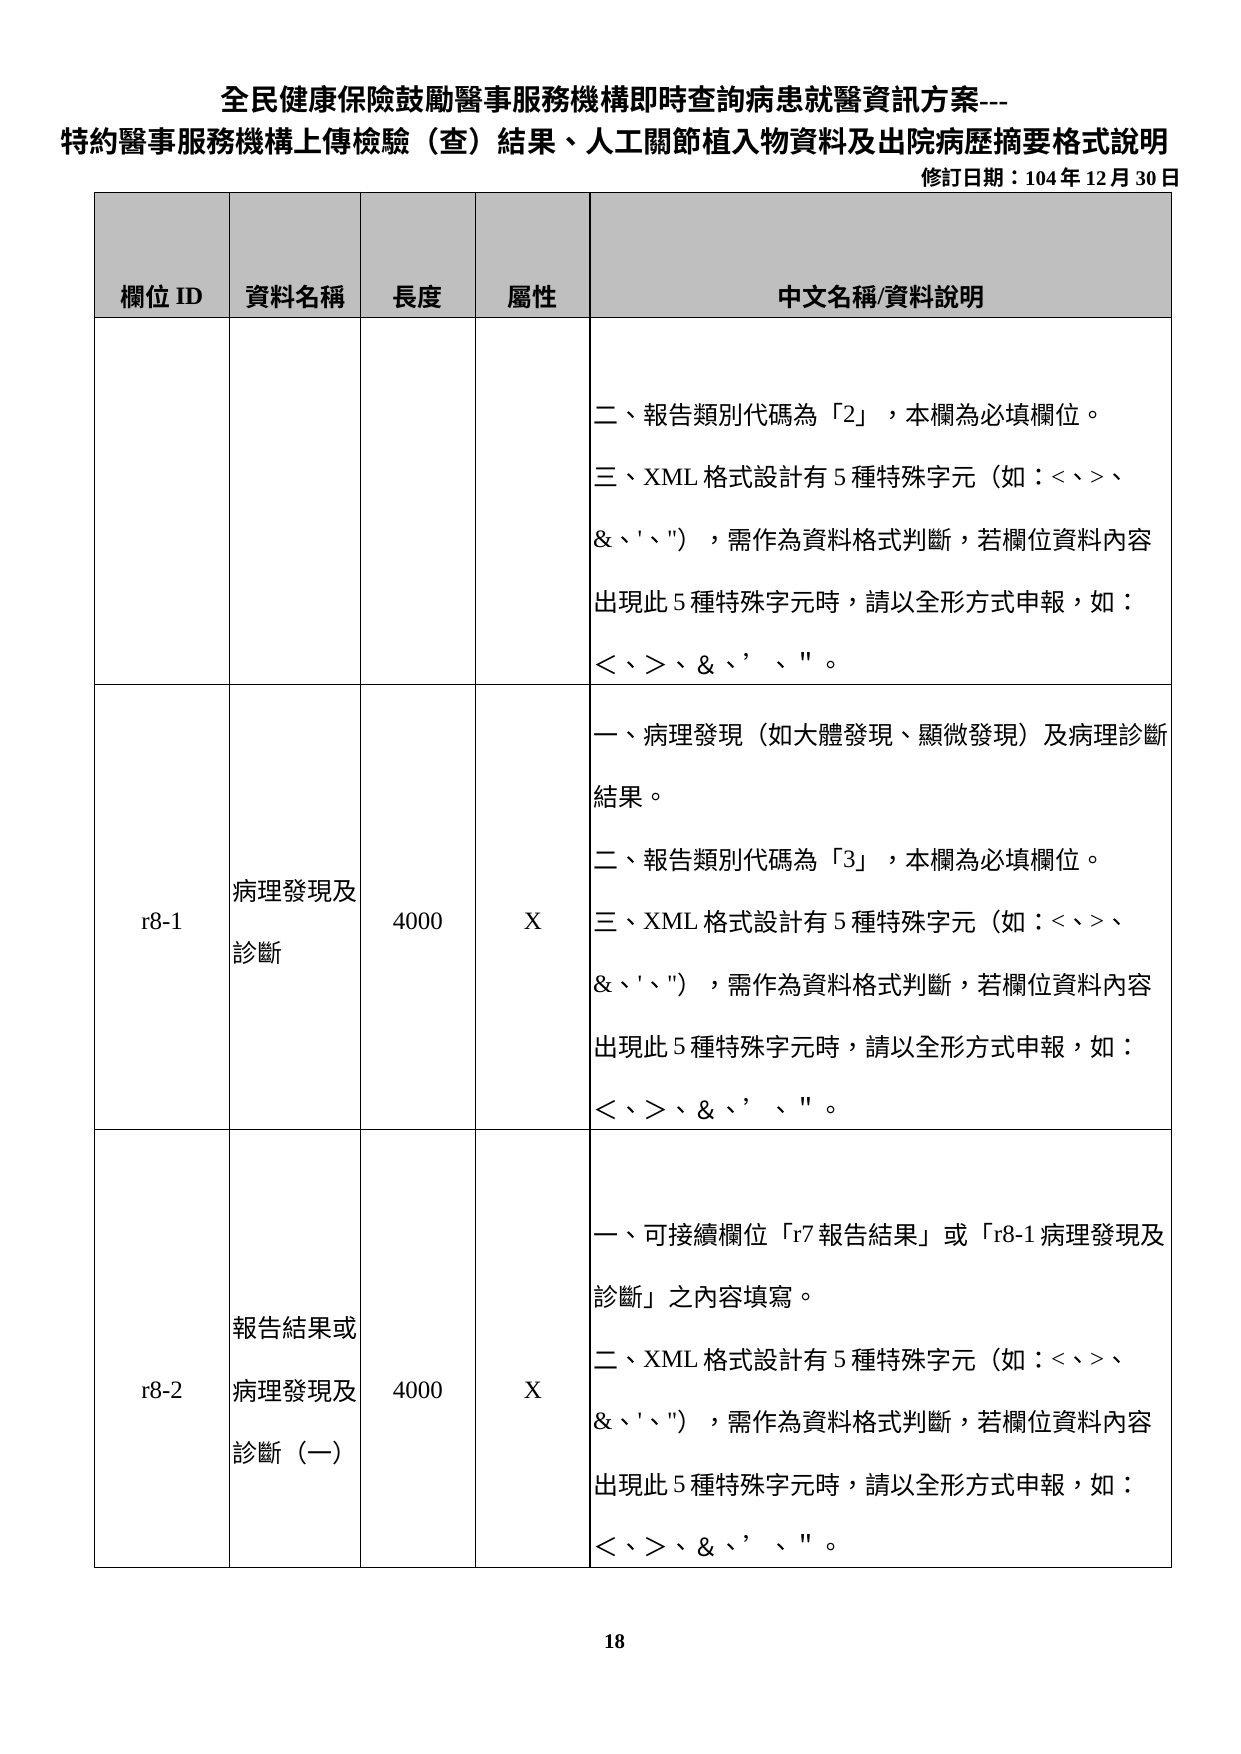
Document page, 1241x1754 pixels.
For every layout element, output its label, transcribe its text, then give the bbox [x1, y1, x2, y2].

table_cell 一、病理發現（如大體發現、顯微發現）及病理診斷結果。 二、報告類別代碼為「3」，本欄為必填欄位。 三、XML格式設計有5種特殊字元（如：<、>、&、'、"），需作為資料格式判斷，若欄位資料內容出現此5種特殊字元時，請以全形方式申報，如：＜、＞、＆、’、＂。 [591, 685, 1171, 1129]
table_cell [361, 318, 475, 684]
table_header 長度 [361, 193, 475, 317]
table_header 屬性 [476, 193, 589, 317]
table_cell 4000 [361, 685, 475, 1129]
table_cell [230, 318, 360, 684]
table_cell X [476, 685, 589, 1129]
table_cell [476, 318, 589, 684]
table_cell 報告結果或病理發現及診斷（一） [230, 1130, 360, 1567]
table_header 中文名稱/資料說明 [591, 193, 1171, 317]
table_cell 一、可接續欄位「r7報告結果」或「r8-1病理發現及診斷」之內容填寫。 二、XML格式設計有5種特殊字元（如：<、>、&、'、"），需作為資料格式判斷，若欄位資料內容出現此5種特殊字元時，請以全形方式申報，如：＜、＞、＆、’、＂。 [591, 1130, 1171, 1567]
table_header 資料名稱 [230, 193, 360, 317]
table_cell 二、報告類別代碼為「2」，本欄為必填欄位。 三、XML格式設計有5種特殊字元（如：<、>、&、'、"），需作為資料格式判斷，若欄位資料內容出現此5種特殊字元時，請以全形方式申報，如：＜、＞、＆、’、＂。 [591, 318, 1171, 684]
table_header 欄位ID [95, 193, 229, 317]
table_cell r8-2 [95, 1130, 229, 1567]
table_cell X [476, 1130, 589, 1567]
table_cell 4000 [361, 1130, 475, 1567]
table_cell r8-1 [95, 685, 229, 1129]
table_cell [95, 318, 229, 684]
table_cell 病理發現及診斷 [230, 685, 360, 1129]
